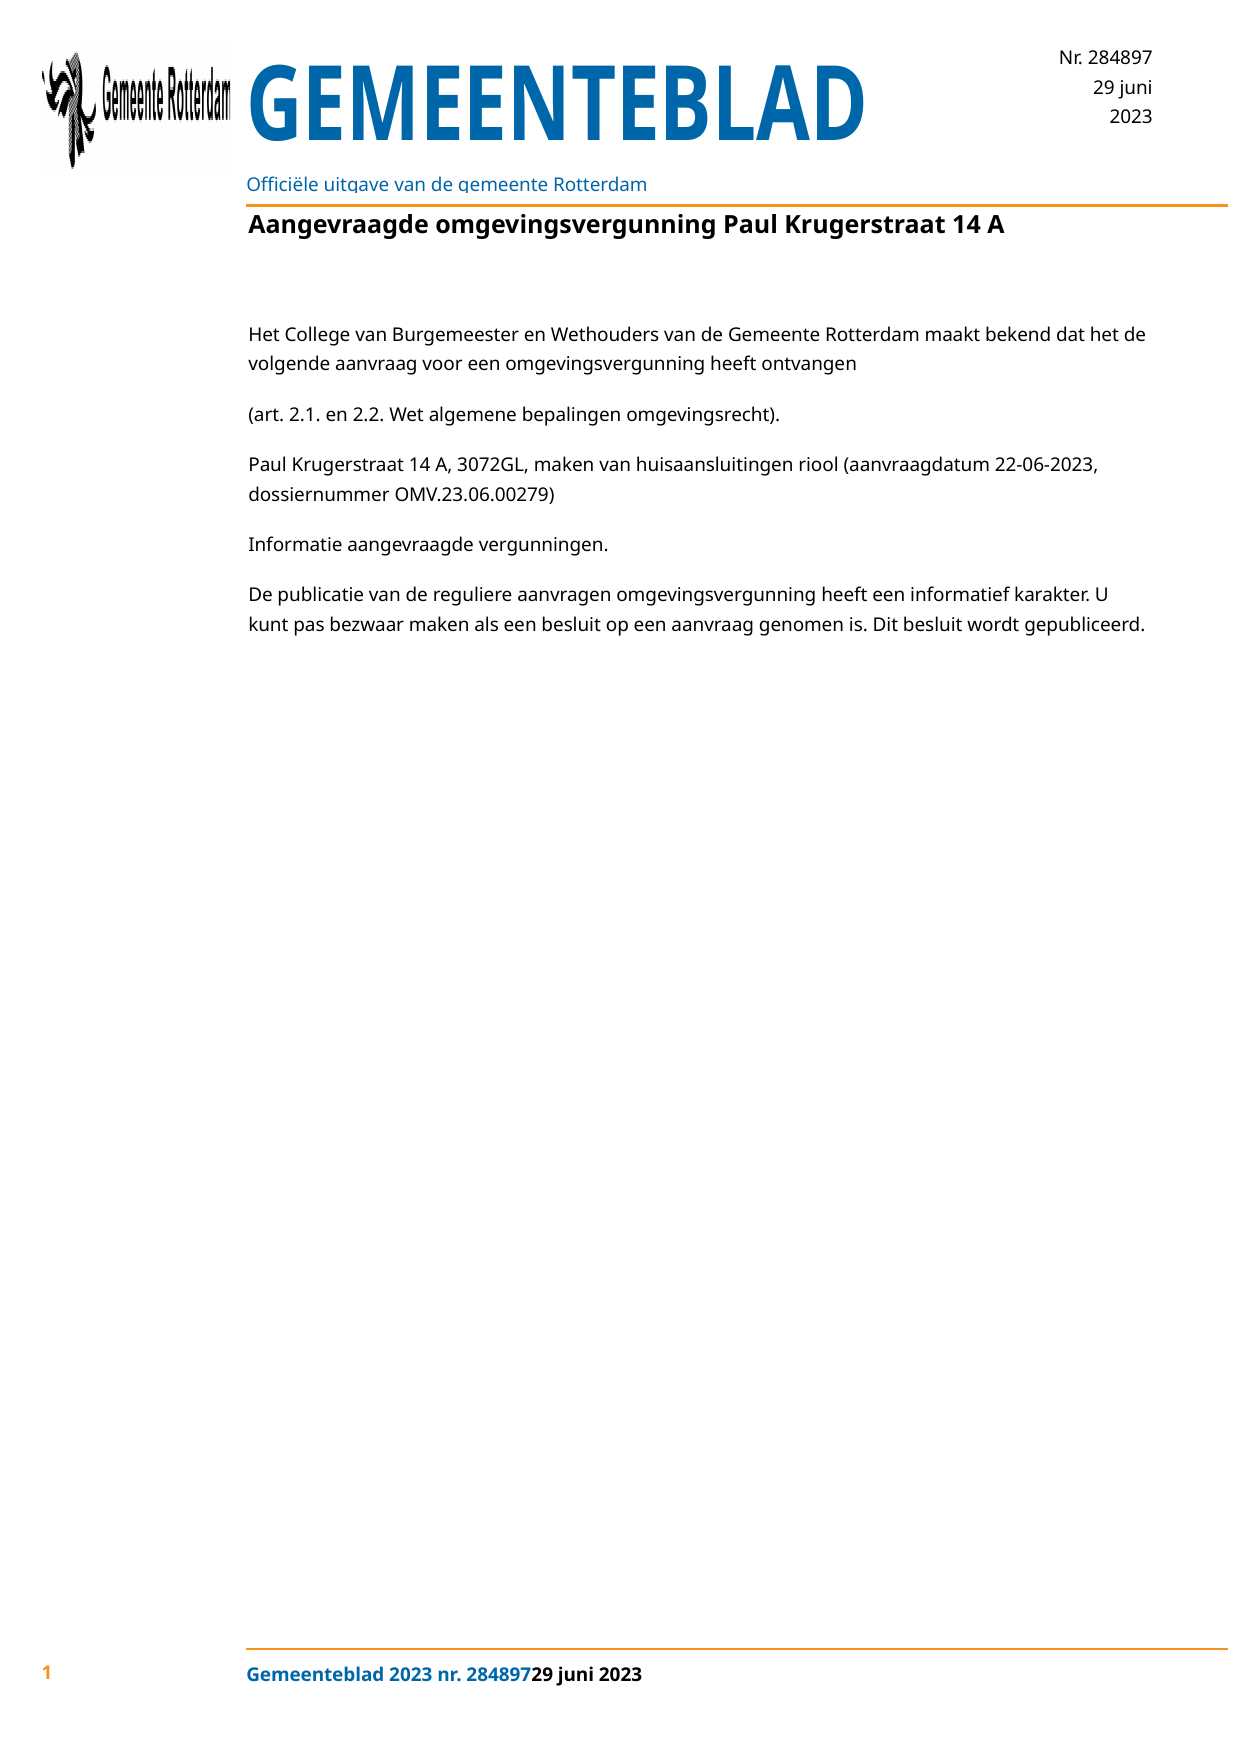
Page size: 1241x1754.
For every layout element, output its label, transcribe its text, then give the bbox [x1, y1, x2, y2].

text Paul Krugerstraat 14 A, 3072GL, maken van huisaansluitingen riool (aanvraagdatum 22-06-2023, dossiernummer OMV.23.06.00279) [248, 451, 1152, 506]
text Aangevraagde omgevingsvergunning Paul Krugerstraat 14 A [248, 207, 1152, 241]
text De publicatie van de reguliere aanvragen omgevingsvergunning heeft een informatief karakter. U kunt pas bezwaar maken als een besluit op een aanvraag genomen is. Dit besluit wordt gepubliceerd. [248, 582, 1152, 637]
picture [41, 47, 231, 172]
text (art. 2.1. en 2.2. Wet algemene bepalingen omgevingsrecht). [248, 401, 1152, 426]
text Het College van Burgemeester en Wethouders van de Gemeente Rotterdam maakt bekend dat het de volgende aanvraag voor een omgevingsvergunning heeft ontvangen [248, 321, 1152, 376]
text Informatie aangevraagde vergunningen. [248, 531, 1152, 557]
